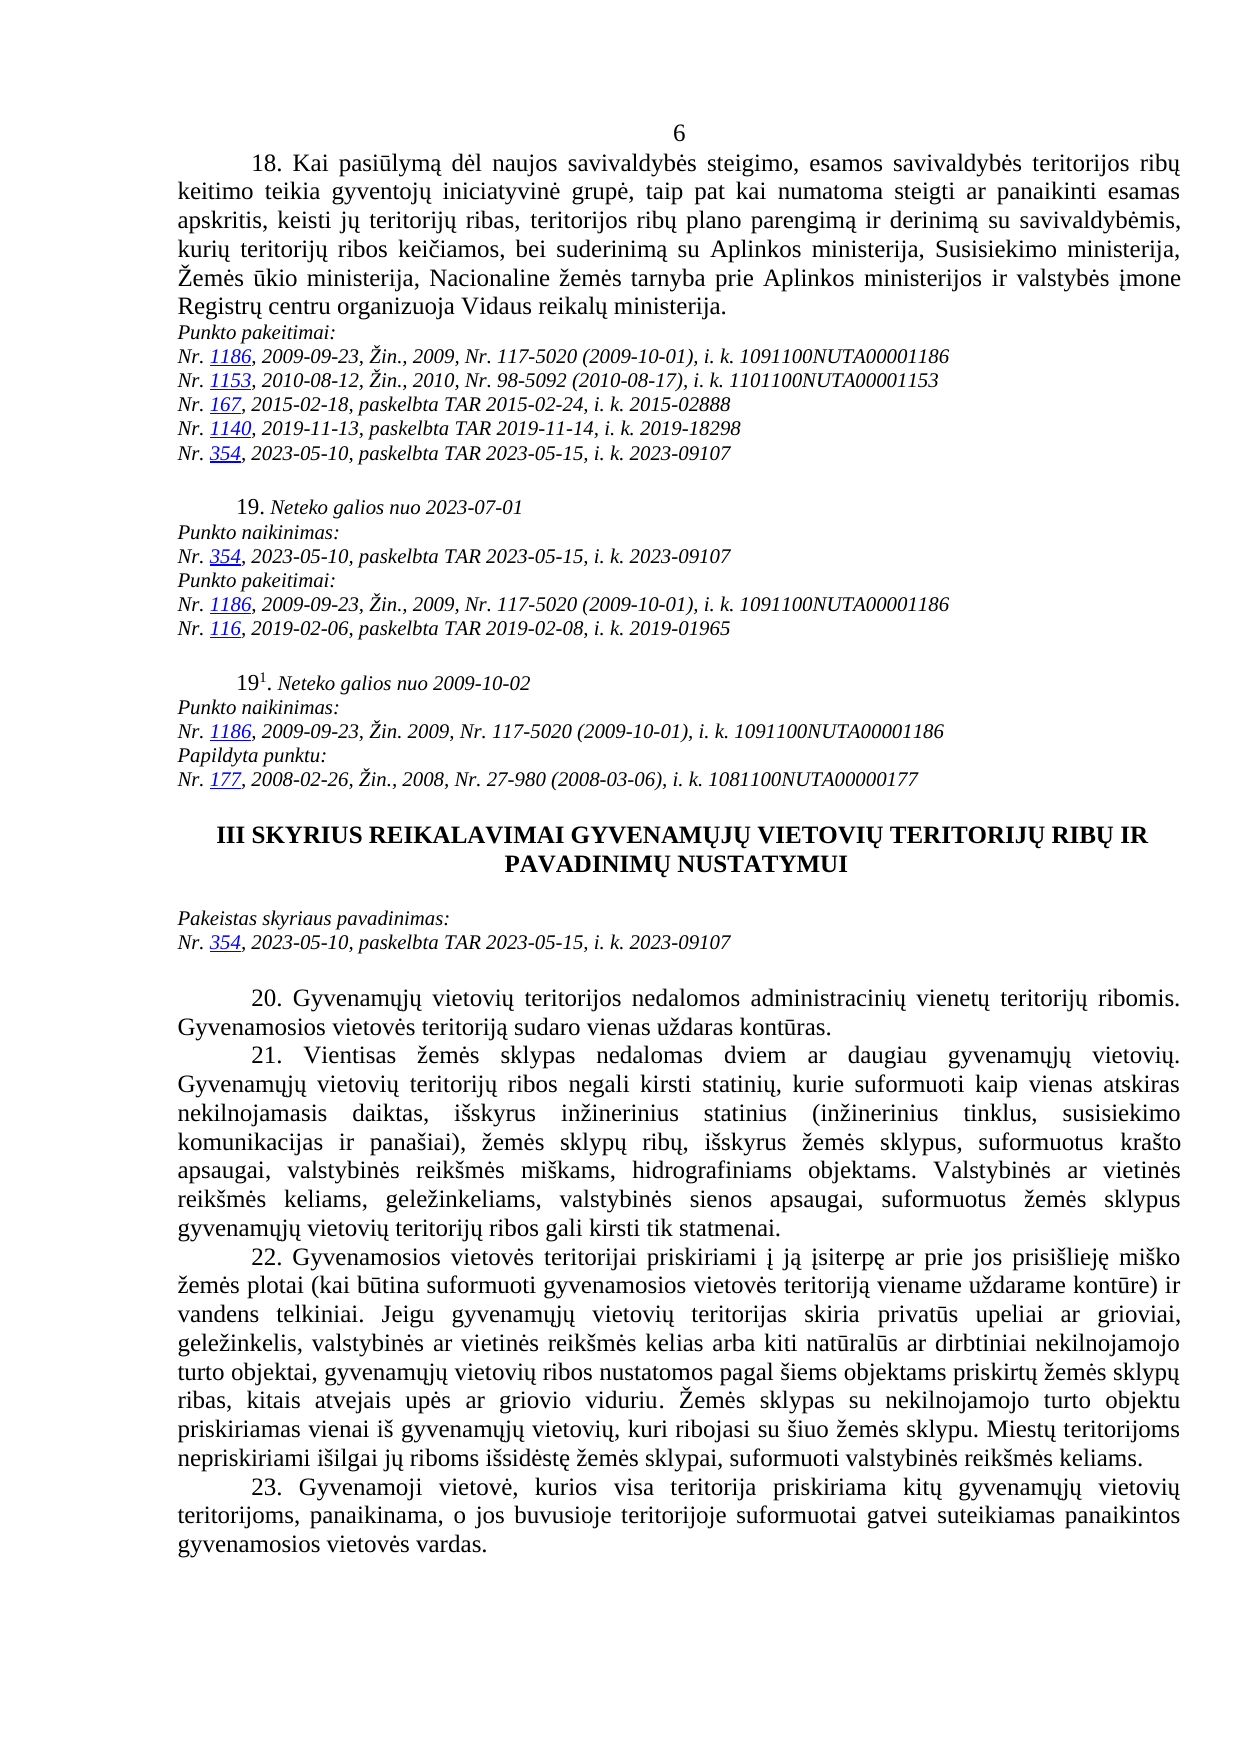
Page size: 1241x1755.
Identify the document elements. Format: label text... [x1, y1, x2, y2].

text 19. Neteko galios nuo 2023-07-01 [177, 493, 1181, 519]
text Papildyta punktu: [177, 743, 1181, 767]
text Nr. 1153, 2010-08-12, Žin., 2010, Nr. 98-5092 (2010-08-17), i. k. 1101100NUTA00001153 [177, 368, 1181, 392]
text Punkto pakeitimai: [177, 568, 1181, 592]
text 18. Kai pasiūlymą dėl naujos savivaldybės steigimo, esamos savivaldybės teritorijos ribų keitimo teikia gyventojų iniciatyvinė grupė, taip pat kai numatoma steigti ar panaikinti esamas apskritis, keisti jų teritorijų ribas, teritorijos ribų plano parengimą ir derinimą su savivaldybėmis, kurių teritorijų ribos keičiamos, bei suderinimą su Aplinkos ministerija, Susisiekimo ministerija, Žemės ūkio ministerija, Nacionaline žemės tarnyba prie Aplinkos ministerijos ir valstybės įmone Registrų centru organizuoja Vidaus reikalų ministerija. [177, 148, 1181, 320]
text Nr. 116, 2019-02-06, paskelbta TAR 2019-02-08, i. k. 2019-01965 [177, 616, 1181, 640]
text Nr. 1186, 2009-09-23, Žin. 2009, Nr. 117-5020 (2009-10-01), i. k. 1091100NUTA00001186 [177, 719, 1181, 743]
text Nr. 177, 2008-02-26, Žin., 2008, Nr. 27-980 (2008-03-06), i. k. 1081100NUTA00000177 [177, 767, 1181, 791]
text Punkto naikinimas: [177, 695, 1181, 719]
text Nr. 1186, 2009-09-23, Žin., 2009, Nr. 117-5020 (2009-10-01), i. k. 1091100NUTA00001186 [177, 344, 1181, 368]
text 21. Vientisas žemės sklypas nedalomas dviem ar daugiau gyvenamųjų vietovių. Gyvenamųjų vietovių teritorijų ribos negali kirsti statinių, kurie suformuoti kaip vienas atskiras nekilnojamasis daiktas, išskyrus inžinerinius statinius (inžinerinius tinklus, susisiekimo komunikacijas ir panašiai), žemės sklypų ribų, išskyrus žemės sklypus, suformuotus krašto apsaugai, valstybinės reikšmės miškams, hidrografiniams objektams. Valstybinės ar vietinės reikšmės keliams, geležinkeliams, valstybinės sienos apsaugai, suformuotus žemės sklypus gyvenamųjų vietovių teritorijų ribos gali kirsti tik statmenai. [177, 1041, 1181, 1242]
text Nr. 1186, 2009-09-23, Žin., 2009, Nr. 117-5020 (2009-10-01), i. k. 1091100NUTA00001186 [177, 592, 1181, 616]
text Nr. 354, 2023-05-10, paskelbta TAR 2023-05-15, i. k. 2023-09107 [177, 440, 1181, 464]
text Nr. 354, 2023-05-10, paskelbta TAR 2023-05-15, i. k. 2023-09107 [177, 544, 1181, 568]
text III SKYRIUS REIKALAVIMAI GYVENAMŲJŲ VIETOVIŲ TERITORIJŲ RIBŲ IR PAVADINIMŲ NUSTATYMUI [177, 820, 1181, 877]
text Pakeistas skyriaus pavadinimas: [177, 906, 1181, 930]
text Punkto naikinimas: [177, 519, 1181, 544]
text 191. Neteko galios nuo 2009-10-02 [177, 669, 1181, 695]
text 22. Gyvenamosios vietovės teritorijai priskiriami į ją įsiterpę ar prie jos prisišlieję miško žemės plotai (kai būtina suformuoti gyvenamosios vietovės teritoriją viename uždarame kontūre) ir vandens telkiniai. Jeigu gyvenamųjų vietovių teritorijas skiria privatūs upeliai ar grioviai, geležinkelis, valstybinės ar vietinės reikšmės kelias arba kiti natūralūs ar dirbtiniai nekilnojamojo turto objektai, gyvenamųjų vietovių ribos nustatomos pagal šiems objektams priskirtų žemės sklypų ribas, kitais atvejais upės ar griovio viduriu. Žemės sklypas su nekilnojamojo turto objektu priskiriamas vienai iš gyvenamųjų vietovių, kuri ribojasi su šiuo žemės sklypu. Miestų teritorijoms nepriskiriami išilgai jų riboms išsidėstę žemės sklypai, suformuoti valstybinės reikšmės keliams. [177, 1242, 1181, 1472]
text Nr. 1140, 2019-11-13, paskelbta TAR 2019-11-14, i. k. 2019-18298 [177, 416, 1181, 440]
text 20. Gyvenamųjų vietovių teritorijos nedalomos administracinių vienetų teritorijų ribomis. Gyvenamosios vietovės teritoriją sudaro vienas uždaras kontūras. [177, 983, 1181, 1041]
text Nr. 354, 2023-05-10, paskelbta TAR 2023-05-15, i. k. 2023-09107 [177, 930, 1181, 954]
text Nr. 167, 2015-02-18, paskelbta TAR 2015-02-24, i. k. 2015-02888 [177, 392, 1181, 416]
text 23. Gyvenamoji vietovė, kurios visa teritorija priskiriama kitų gyvenamųjų vietovių teritorijoms, panaikinama, o jos buvusioje teritorijoje suformuotai gatvei suteikiamas panaikintos gyvenamosios vietovės vardas. [177, 1472, 1181, 1558]
text Punkto pakeitimai: [177, 320, 1181, 344]
